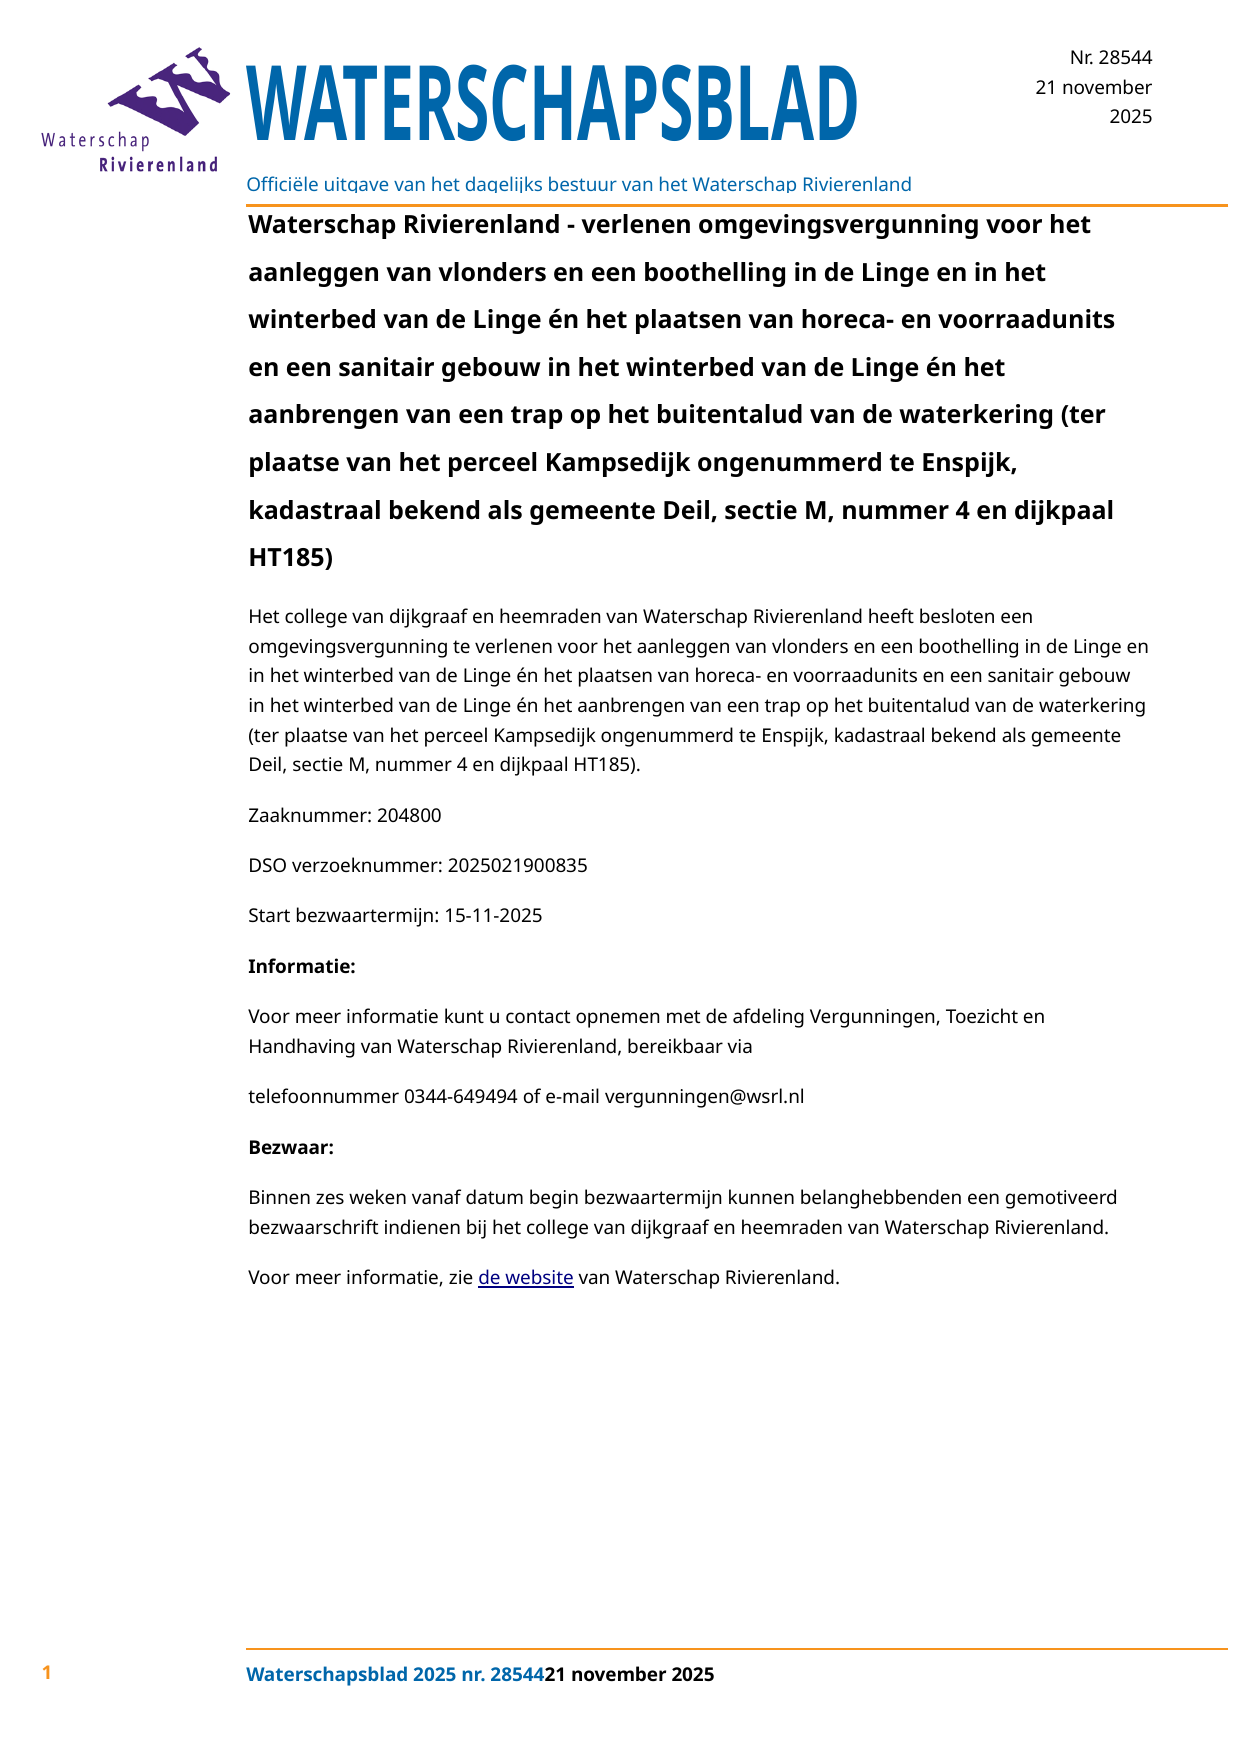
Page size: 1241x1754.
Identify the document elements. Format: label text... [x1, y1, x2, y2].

text Informatie: [248, 953, 1152, 979]
text Het college van dijkgraaf en heemraden van Waterschap Rivierenland heeft besloten een omgevingsvergunning te verlenen voor het aanleggen van vlonders en een boothelling in de Linge en in het winterbed van de Linge én het plaatsen van horeca- en voorraadunits en een sanitair gebouw in het winterbed van de Linge én het aanbrengen van een trap op het buitentalud van de waterkering (ter plaatse van het perceel Kampsedijk ongenummerd te Enspijk, kadastraal bekend als gemeente Deil, sectie M‚ nummer 4 en dijkpaal HT185). [248, 603, 1152, 777]
text Waterschap Rivierenland - verlenen omgevingsvergunning voor het aanleggen van vlonders en een boothelling in de Linge en in het winterbed van de Linge én het plaatsen van horeca- en voorraadunits en een sanitair gebouw in het winterbed van de Linge én het aanbrengen van een trap op het buitentalud van de waterkering (ter plaatse van het perceel Kampsedijk ongenummerd te Enspijk, kadastraal bekend als gemeente Deil, sectie M‚ nummer 4 en dijkpaal HT185) [248, 207, 1152, 574]
text Zaaknummer: 204800 [248, 802, 1152, 828]
picture [41, 47, 231, 172]
text DSO verzoeknummer: 2025021900835 [248, 852, 1152, 878]
text telefoonnummer 0344-649494 of e-mail vergunningen@wsrl.nl [248, 1083, 1152, 1109]
text Start bezwaartermijn: 15-11-2025 [248, 903, 1152, 928]
text Voor meer informatie, zie de website van Waterschap Rivierenland. [248, 1264, 1152, 1290]
text Bezwaar: [248, 1134, 1152, 1160]
text Binnen zes weken vanaf datum begin bezwaartermijn kunnen belanghebbenden een gemotiveerd bezwaarschrift indienen bij het college van dijkgraaf en heemraden van Waterschap Rivierenland. [248, 1184, 1152, 1240]
text Voor meer informatie kunt u contact opnemen met de afdeling Vergunningen, Toezicht en Handhaving van Waterschap Rivierenland, bereikbaar via [248, 1003, 1152, 1059]
